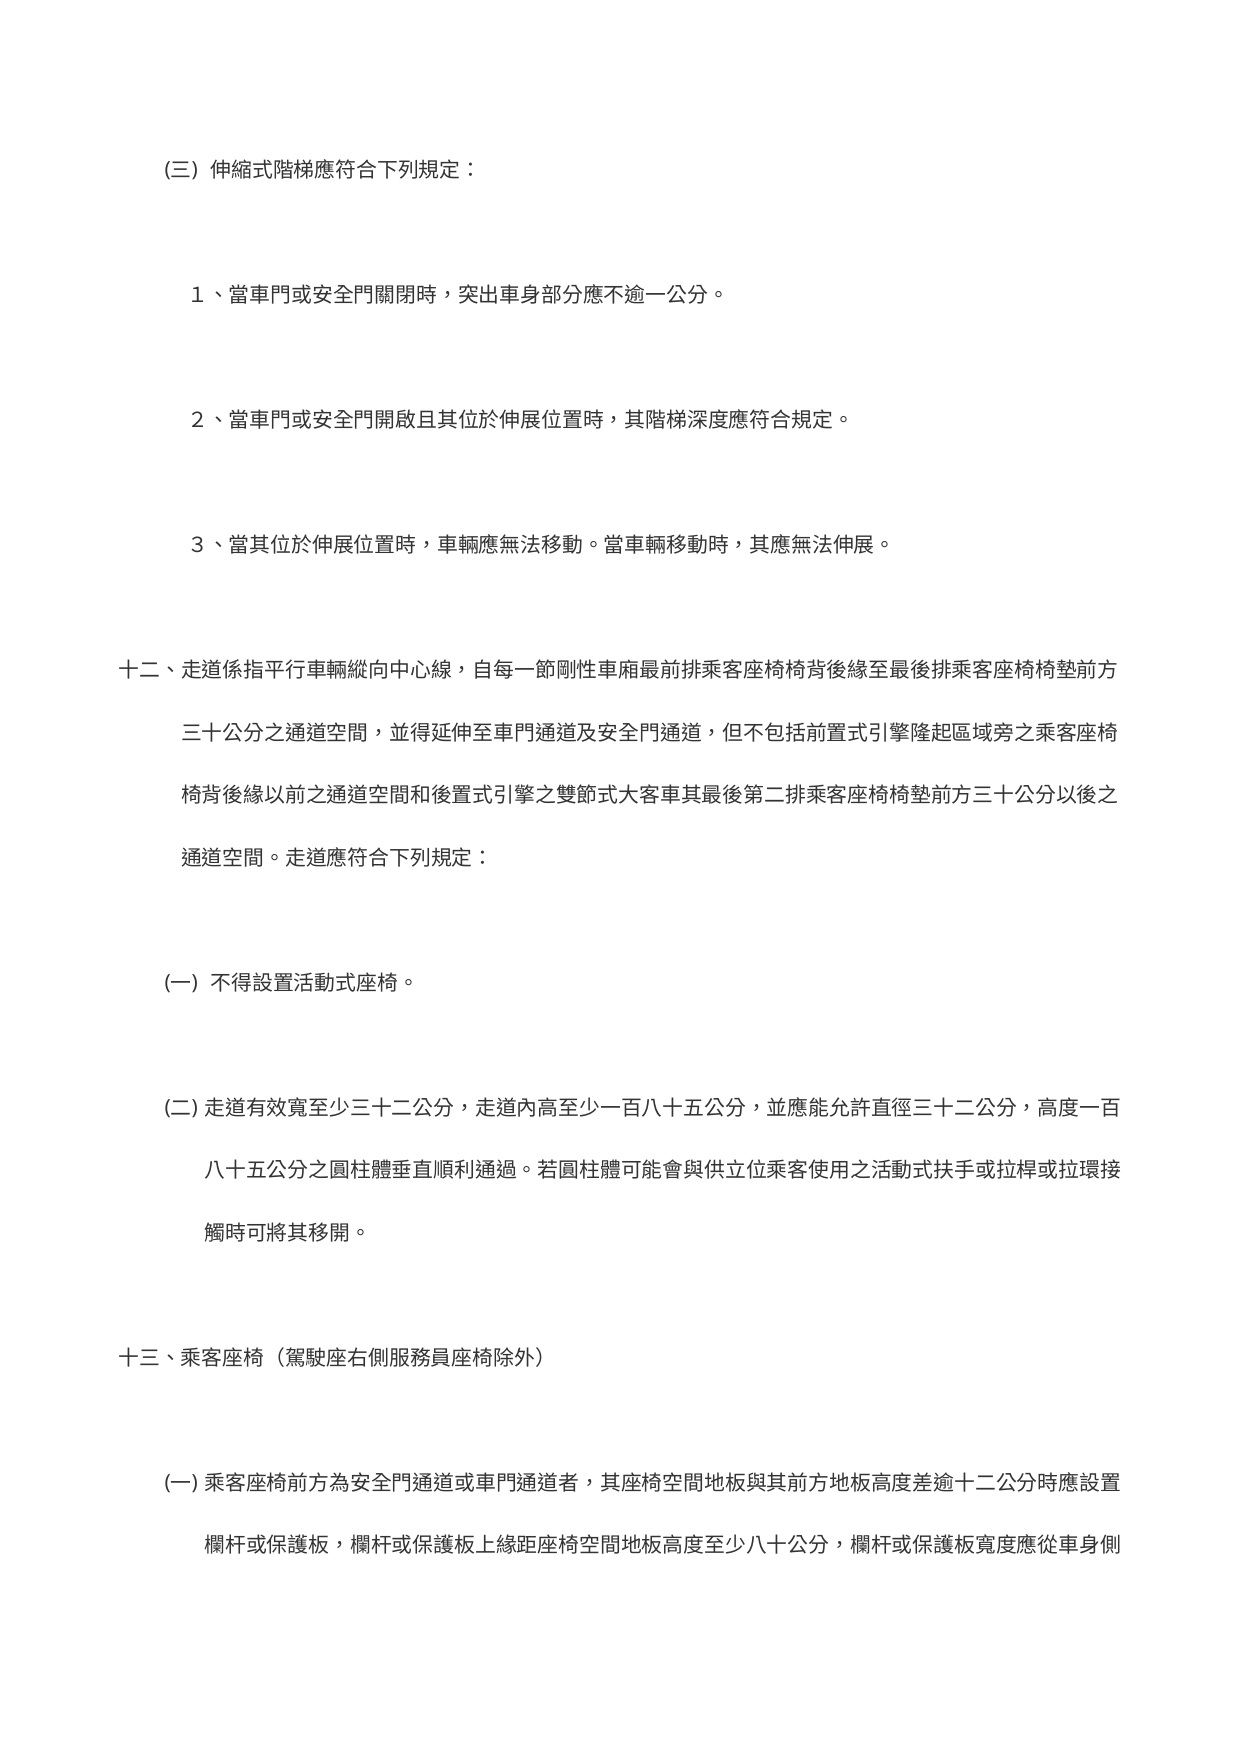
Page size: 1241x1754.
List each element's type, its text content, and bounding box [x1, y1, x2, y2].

text ２、當車門或安全門開啟且其位於伸展位置時，其階梯深度應符合規定。 [187, 377, 1122, 439]
text (三) 伸縮式階梯應符合下列規定： [164, 127, 1122, 189]
text １、當車門或安全門關閉時，突出車身部分應不逾一公分。 [187, 252, 1122, 314]
text (一) 不得設置活動式座椅。 [164, 939, 1122, 1002]
text (二) 走道有效寬至少三十二公分，走道內高至少一百八十五公分，並應能允許直徑三十二公分，高度一百八十五公分之圓柱體垂直順利通過。若圓柱體可能會與供立位乘客使用之活動式扶手或拉桿或拉環接觸時可將其移開。 [164, 1064, 1122, 1252]
text 十二、 走道係指平行車輛縱向中心線，自每一節剛性車廂最前排乘客座椅椅背後緣至最後排乘客座椅椅墊前方三十公分之通道空間，並得延伸至車門通道及安全門通道，但不包括前置式引擎隆起區域旁之乘客座椅椅背後緣以前之通道空間和後置式引擎之雙節式大客車其最後第二排乘客座椅椅墊前方三十公分以後之通道空間。走道應符合下列規定： [118, 627, 1122, 877]
text ３、當其位於伸展位置時，車輛應無法移動。當車輛移動時，其應無法伸展。 [187, 502, 1122, 564]
text (一) 乘客座椅前方為安全門通道或車門通道者，其座椅空間地板與其前方地板高度差逾十二公分時應設置欄杆或保護板，欄杆或保護板上緣距座椅空間地板高度至少八十公分，欄杆或保護板寬度應從車身側 [164, 1439, 1122, 1564]
text 十三、乘客座椅（駕駛座右側服務員座椅除外） [118, 1314, 1122, 1377]
